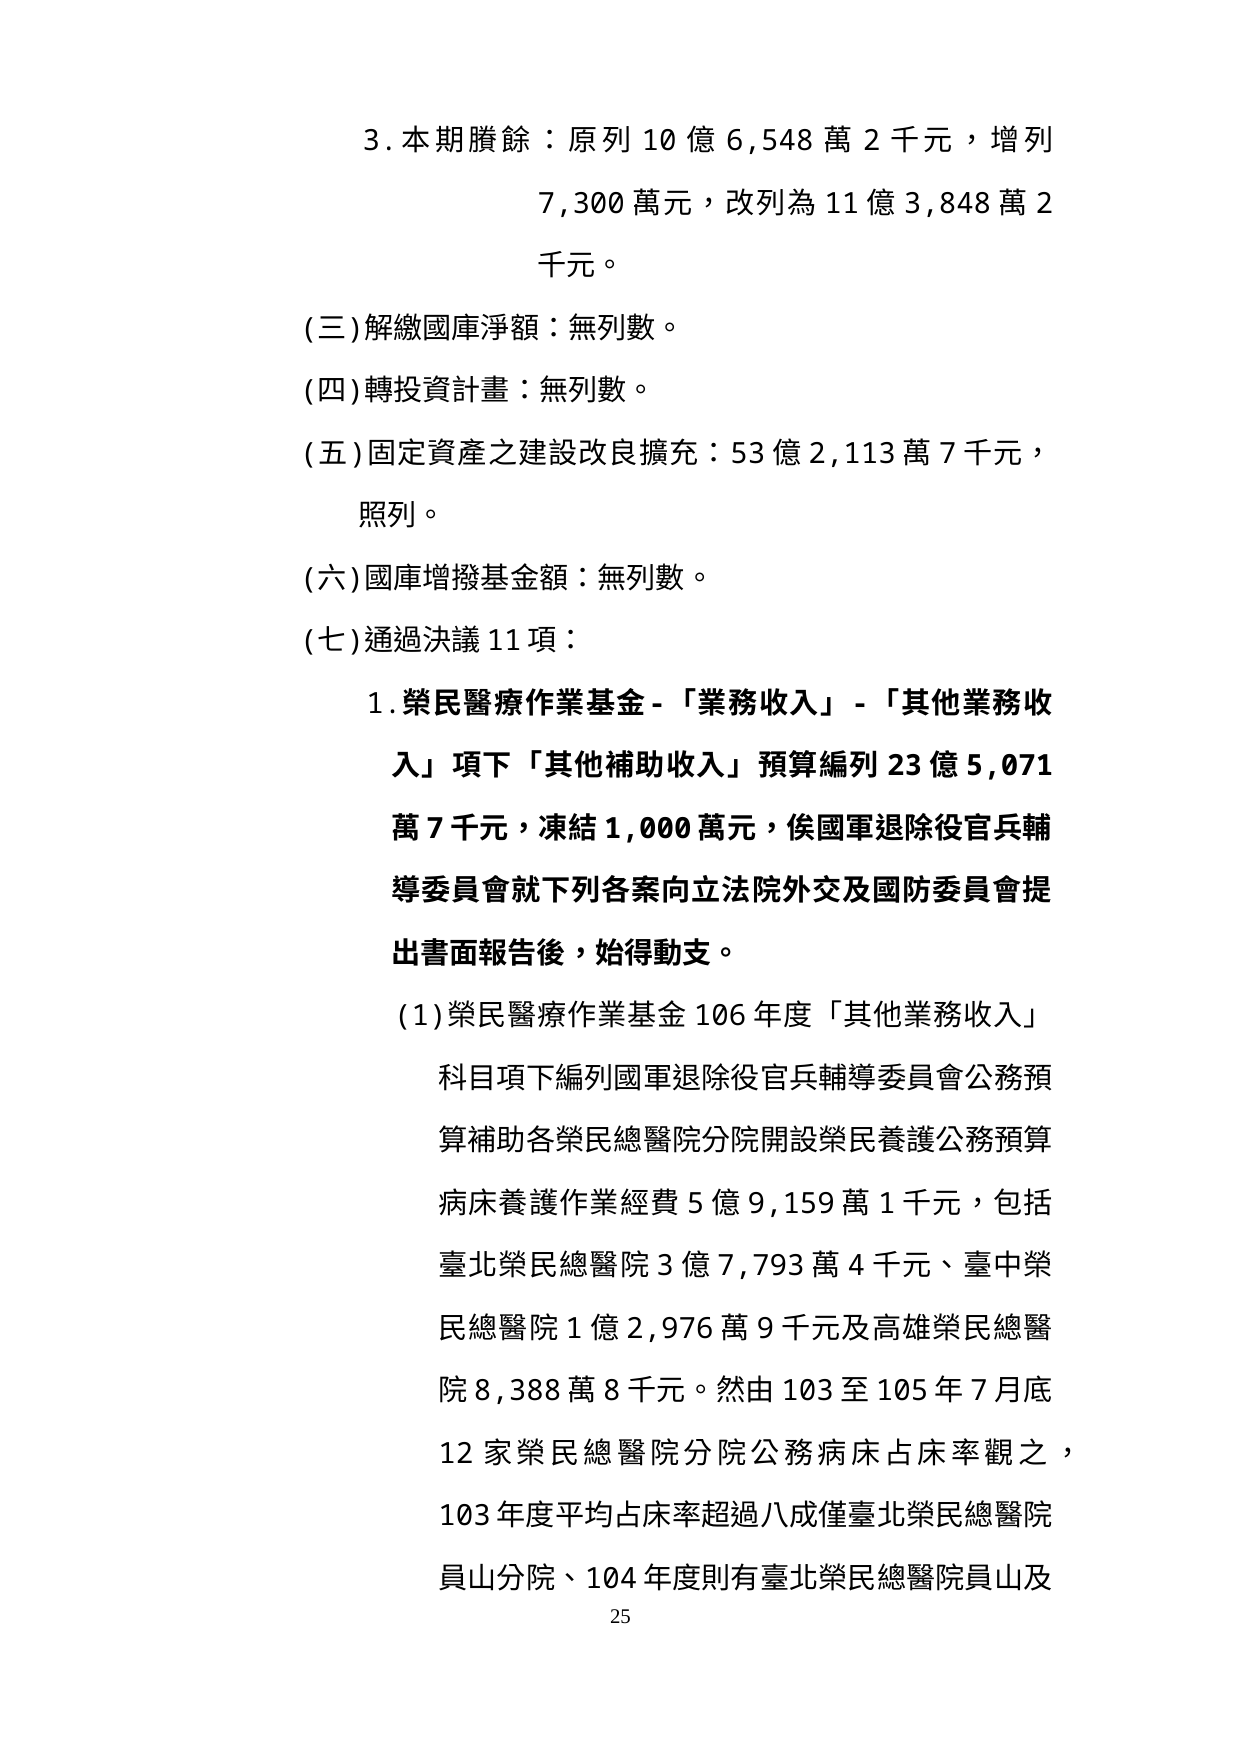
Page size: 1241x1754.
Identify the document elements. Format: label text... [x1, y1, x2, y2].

text (六)國庫增撥基金額：無列數。 [300, 534, 1053, 596]
text (1)榮民醫療作業基金106年度「其他業務收入」科目項下編列國軍退除役官兵輔導委員會公務預算補助各榮民總醫院分院開設榮民養護公務預算病床養護作業經費5億9,159萬1千元，包括臺北榮民總醫院3億7,793萬4千元、臺中榮民總醫院1億2,976萬9千元及高雄榮民總醫院8,388萬8千元。然由103至105年7月底12家榮民總醫院分院公務病床占床率觀之，103年度平均占床率超過八成僅臺北榮民總醫院員山分院、104年度則有臺北榮民總醫院員山及鳳林分院，大多數榮民總醫院分院平均占床率皆未達八成，恐形成設施閒置及資源浪費，應積極研議改善之道。爰針對榮民醫療作業基金-「業務收入」-「其他業務收入」項下「其他補助收入」國軍退除役官兵輔導委員會公務預算補助各榮民總醫院分院開設榮民養護公務預算病床養護作業經費預算編列5億9,159萬1千元，凍結部分經費，俟國軍退除役官兵輔導委員會向立法院外交及國防委員會提出書面報告後，始得動支。 [394, 971, 1053, 1596]
text 1.榮民醫療作業基金-「業務收入」-「其他業務收入」項下「其他補助收入」預算編列23億5,071萬7千元，凍結1,000萬元，俟國軍退除役官兵輔導委員會就下列各案向立法院外交及國防委員會提出書面報告後，始得動支。 [366, 659, 1053, 971]
text 3.本期賸餘：原列10億6,548萬2千元，增列7,300萬元，改列為11億3,848萬2千元。 [362, 96, 1053, 284]
text (七)通過決議11項： [300, 596, 1053, 659]
text (五)固定資產之建設改良擴充：53億2,113萬7千元，照列。 [300, 409, 1053, 534]
text (三)解繳國庫淨額：無列數。 [300, 284, 1053, 346]
text (四)轉投資計畫：無列數。 [300, 346, 1053, 409]
